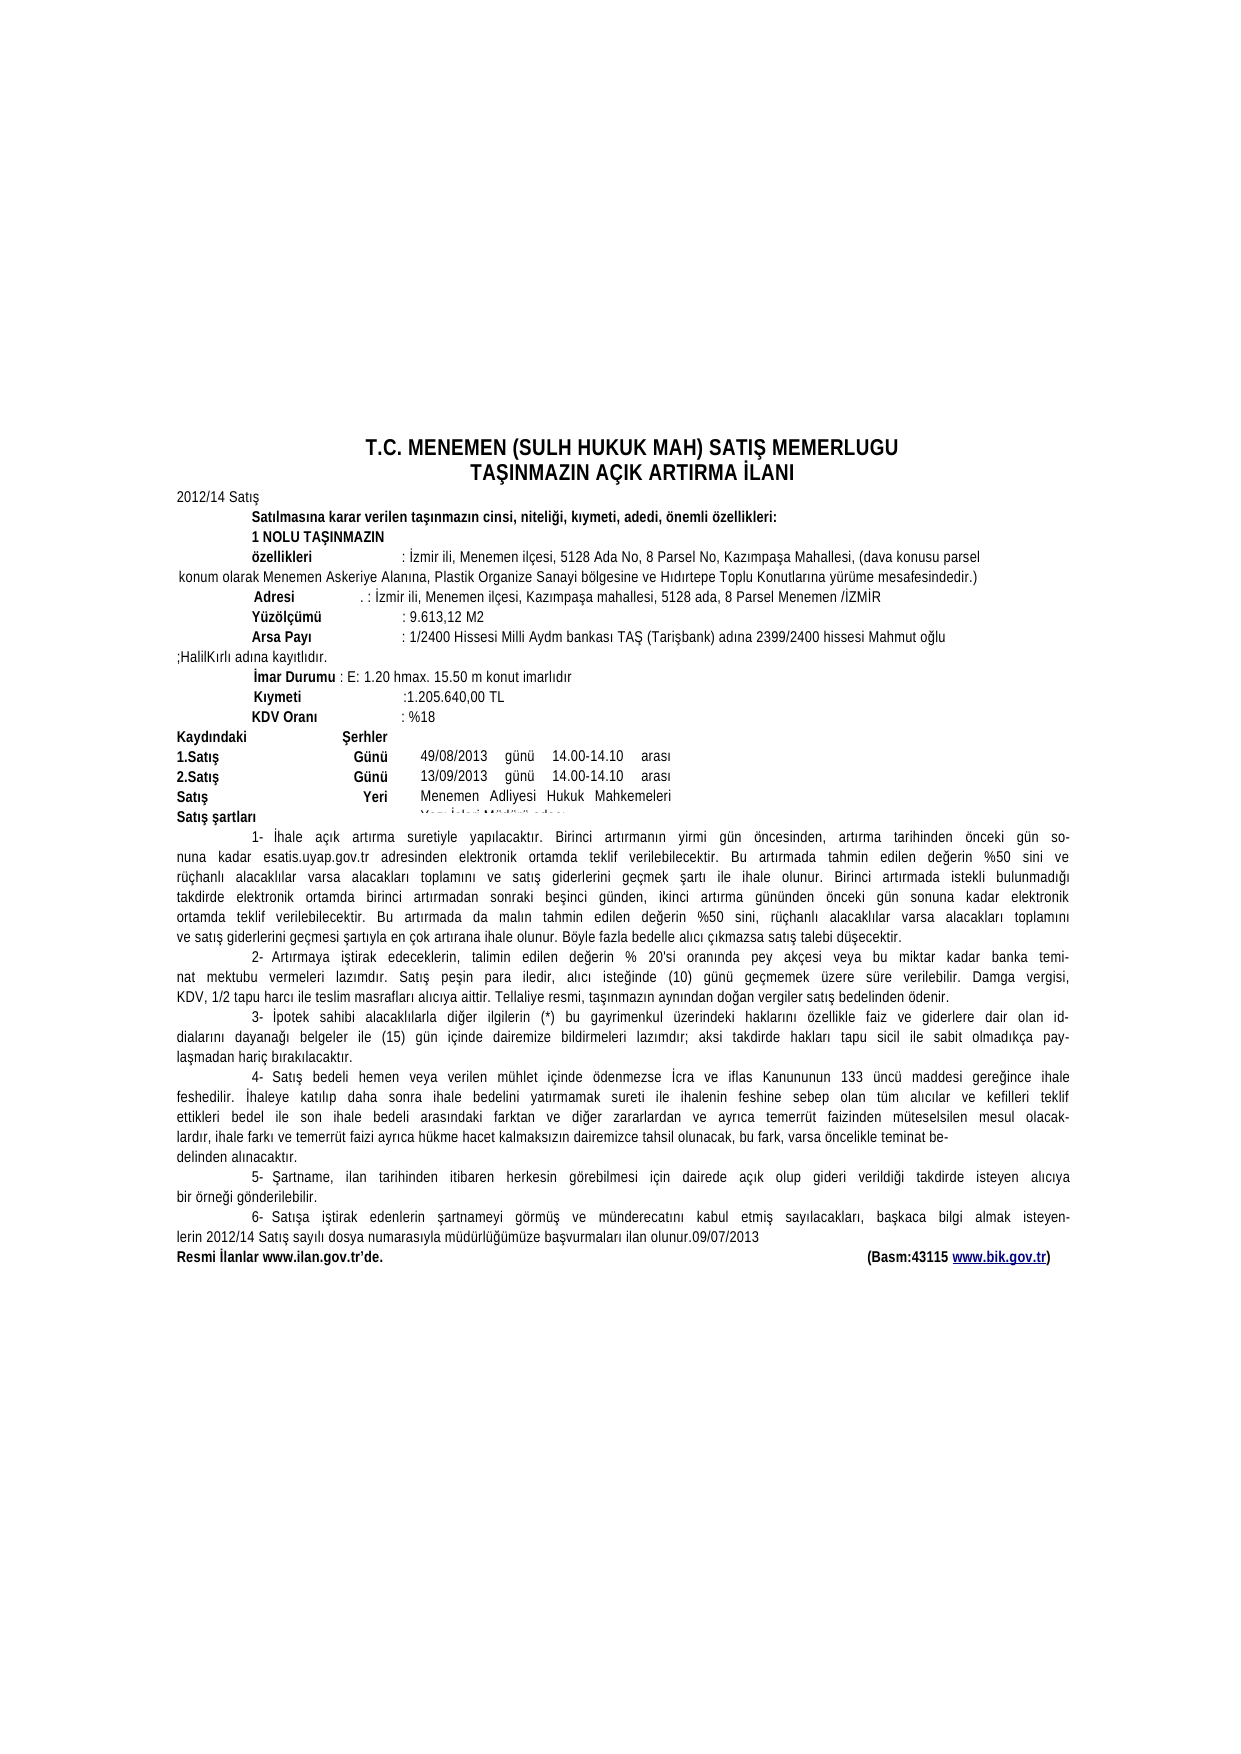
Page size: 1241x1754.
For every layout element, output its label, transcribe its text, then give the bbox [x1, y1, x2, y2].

text KDV Oranı : %18 [177, 706, 1072, 726]
text Satılmasına karar verilen taşınmazın cinsi, niteliği, kıymeti, adedi, önemli özellikleri: [177, 506, 1072, 526]
text ;HalilKırlı adına kayıtlıdır. [177, 646, 1072, 666]
text delinden alınacaktır. [177, 1146, 1072, 1166]
subtitle T.C. MENEMEN (SULH HUKUK MAH) SATIŞ MEMERLUGU TAŞINMAZIN AÇIK ARTIRMA İLANI [193, 434, 1072, 486]
subtitle Resmi İlanlar www.ilan.gov.tr’de. (Basm:43115 www.bik.gov.tr) [177, 1246, 1082, 1266]
text Kaydındaki Şerhler 1.Satış Günü 2.Satış Günü Satış Yeri Satış şartları [177, 726, 388, 826]
text Yüzölçümü : 9.613,12 M2 [177, 606, 1072, 626]
text özellikleri : İzmir ili, Menemen ilçesi, 5128 Ada No, 8 Parsel No, Kazımpaşa Mahallesi, (dava konusu parsel [177, 546, 1072, 566]
text konum olarak Menemen Askeriye Alanına, Plastik Organize Sanayi bölgesine ve Hıdırtepe Toplu Konutlarına yürüme mesafesindedir.) Adresi . : İzmir ili, Menemen ilçesi, Kazımpaşa mahallesi, 5128 ada, 8 Parsel Menemen /İZMİR [179, 566, 1072, 606]
text İmar Durumu : E: 1.20 hmax. 15.50 m konut imarlıdır Kıymeti :1.205.640,00 TL [254, 666, 858, 706]
list İhale açık artırma suretiyle yapılacaktır. Birinci artırmanın yirmi gün öncesinden, artırma tarihinden önceki gün so- nuna kadar esatis.uyap.gov.tr adresinden elektronik ortamda teklif verilebilecektir. Bu artırmada tahmin edilen değerin %50 sini ve rüçhanlı alacaklılar varsa alacakları toplamını ve satış giderlerini geçmek şartı ile ihale olunur. Birinci artırmada istekli bulunmadığı takdirde elektronik ortamda birinci artırmadan sonraki beşinci günden, ikinci artırma gününden önceki gün sonuna kadar elektronik ortamda teklif verilebilecektir. Bu artırmada da malın tahmin edilen değerin %50 sini, rüçhanlı alacaklılar varsa alacakları toplamını ve satış giderlerini geçmesi şartıyla en çok artırana ihale olunur. Böyle fazla bedelle alıcı çıkmazsa satış talebi düşecektir. [177, 826, 1072, 946]
text 1 NOLU TAŞINMAZIN [177, 526, 1072, 546]
list Satışa iştirak edenlerin şartnameyi görmüş ve münderecatını kabul etmiş sayılacakları, başkaca bilgi almak isteyen- lerin 2012/14 Satış sayılı dosya numarasıyla müdürlüğümüze başvurmaları ilan olunur.09/07/2013 [177, 1206, 1072, 1246]
list Artırmaya iştirak edeceklerin, talimin edilen değerin % 20'si oranında pey akçesi veya bu miktar kadar banka temi- nat mektubu vermeleri lazımdır. Satış peşin para iledir, alıcı isteğinde (10) günü geçmemek üzere süre verilebilir. Damga vergisi, KDV, 1/2 tapu harcı ile teslim masrafları alıcıya aittir. Tellaliye resmi, taşınmazın aynından doğan vergiler satış bedelinden ödenir. [177, 946, 1072, 1006]
text Arsa Payı : 1/2400 Hissesi Milli Aydm bankası TAŞ (Tarişbank) adına 2399/2400 hissesi Mahmut oğlu [177, 626, 1072, 646]
list İpotek sahibi alacaklılarla diğer ilgilerin (*) bu gayrimenkul üzerindeki haklarını özellikle faiz ve giderlere dair olan id- dialarını dayanağı belgeler ile (15) gün içinde dairemize bildirmeleri lazımdır; aksi takdirde hakları tapu sicil ile sabit olmadıkça pay- laşmadan hariç bırakılacaktır. [177, 1006, 1072, 1066]
text 2012/14 Satış [177, 486, 1072, 506]
list Şartname, ilan tarihinden itibaren herkesin görebilmesi için dairede açık olup gideri verildiği takdirde isteyen alıcıya bir örneği gönderilebilir. [177, 1166, 1072, 1206]
list Satış bedeli hemen veya verilen mühlet içinde ödenmezse İcra ve iflas Kanununun 133 üncü maddesi gereğince ihale feshedilir. İhaleye katılıp daha sonra ihale bedelini yatırmamak sureti ile ihalenin feshine sebep olan tüm alıcılar ve kefilleri teklif ettikleri bedel ile son ihale bedeli arasındaki farktan ve diğer zararlardan ve ayrıca temerrüt faizinden müteselsilen mesul olacak- lardır, ihale farkı ve temerrüt faizi ayrıca hükme hacet kalmaksızın dairemizce tahsil olunacak, bu fark, varsa öncelikle teminat be- [177, 1066, 1072, 1146]
text 49/08/2013 günü 14.00-14.10 arası 13/09/2013 günü 14.00-14.10 arası Menemen Adliyesi Hukuk Mahkemeleri Yazı İşleri Müdürü odası [420, 746, 671, 812]
